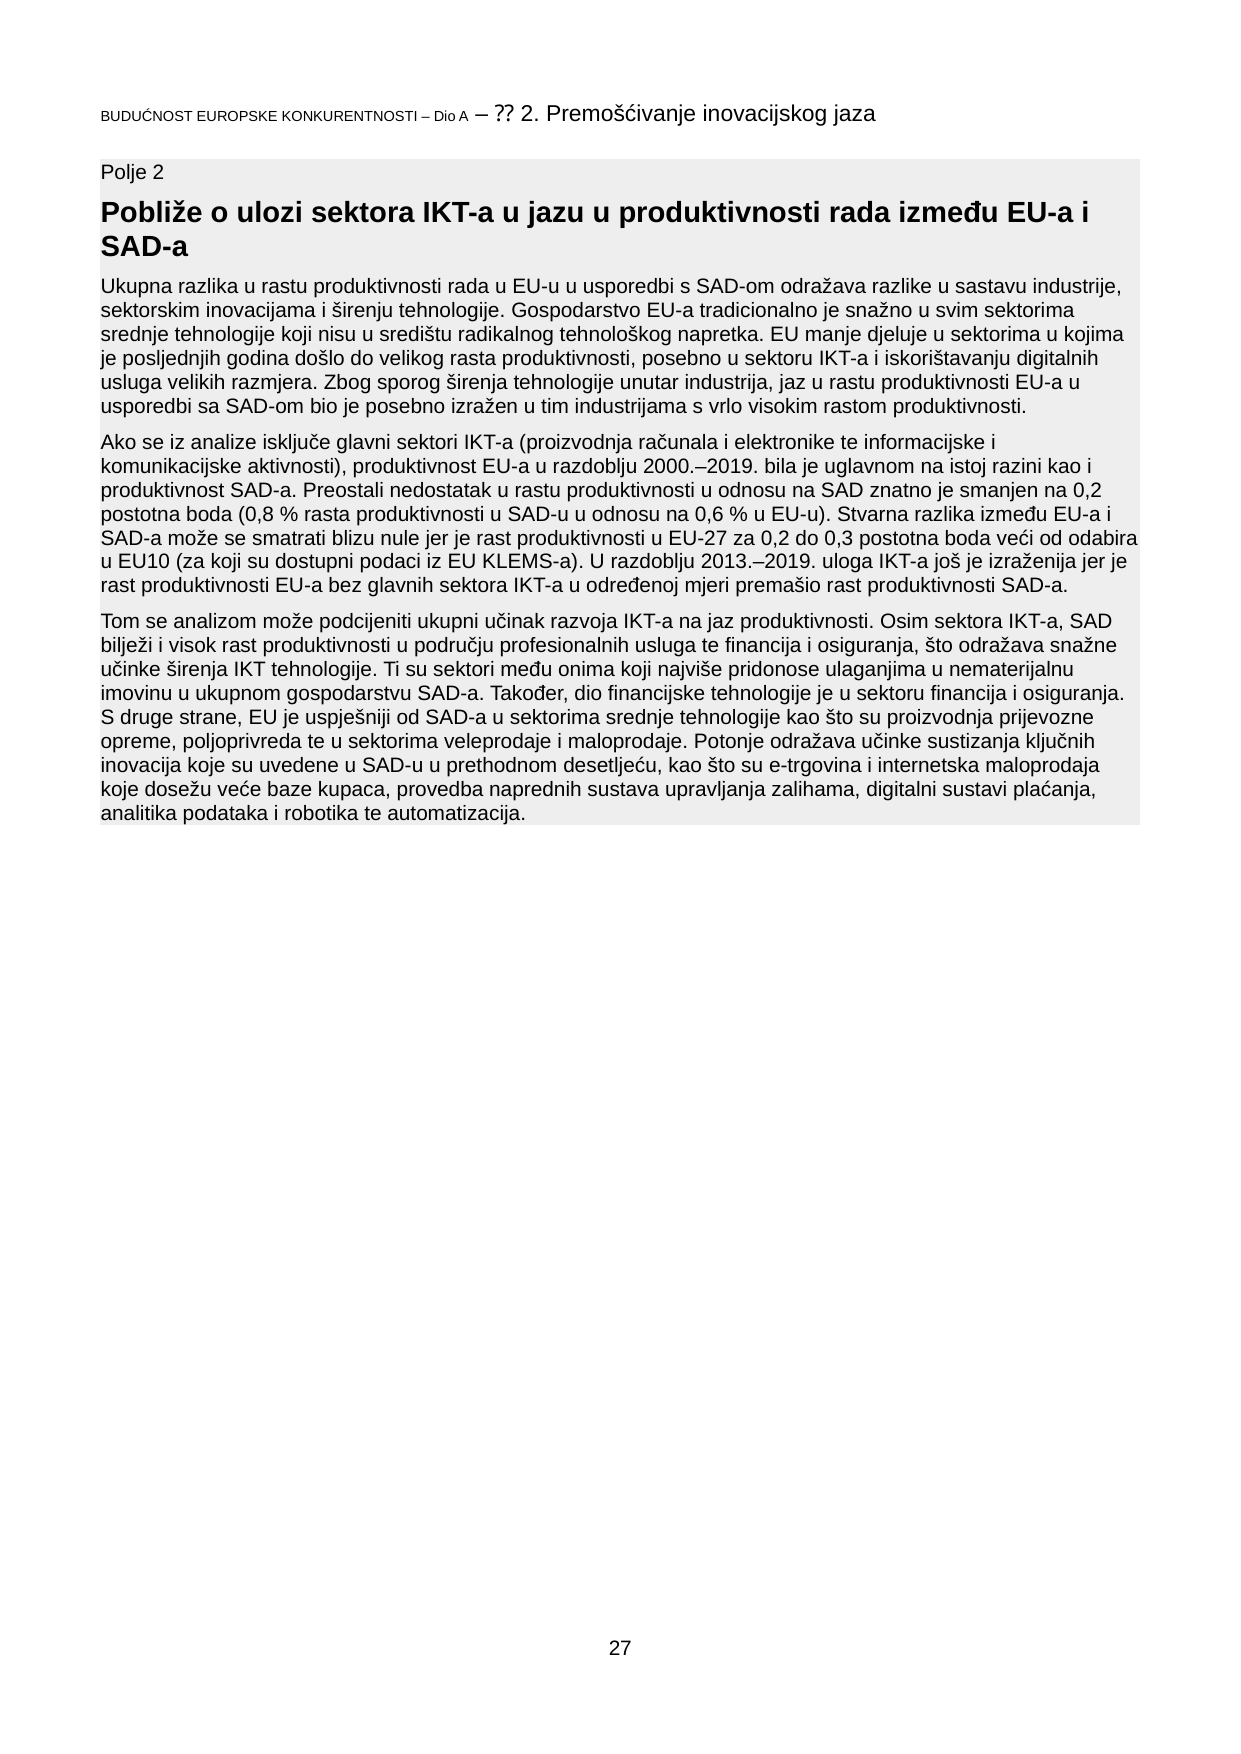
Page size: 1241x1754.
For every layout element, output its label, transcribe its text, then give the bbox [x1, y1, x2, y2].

text Ukupna razlika u rastu produktivnosti rada u EU-u u usporedbi s SAD-om odražava razlike u sastavu industrije, sektorskim inovacijama i širenju tehnologije. Gospodarstvo EU-a tradicionalno je snažno u svim sektorima srednje tehnologije koji nisu u središtu radikalnog tehnološkog napretka. EU manje djeluje u sektorima u kojima je posljednjih godina došlo do velikog rasta produktivnosti, posebno u sektoru IKT-a i iskorištavanju digitalnih usluga velikih razmjera. Zbog sporog širenja tehnologije unutar industrija, jaz u rastu produktivnosti EU-a u usporedbi sa SAD-om bio je posebno izražen u tim industrijama s vrlo visokim rastom produktivnosti. [100, 274, 1140, 418]
text Pobliže o ulozi sektora IKT-a u jazu u produktivnosti rada između EU-a i SAD-a [100, 195, 1140, 262]
text Polje 2 [100, 159, 1140, 183]
text Tom se analizom može podcijeniti ukupni učinak razvoja IKT-a na jaz produktivnosti. Osim sektora IKT-a, SAD bilježi i visok rast produktivnosti u području profesionalnih usluga te financija i osiguranja, što odražava snažne učinke širenja IKT tehnologije. Ti su sektori među onima koji najviše pridonose ulaganjima u nematerijalnu imovinu u ukupnom gospodarstvu SAD-a. Također, dio financijske tehnologije je u sektoru financija i osiguranja. S druge strane, EU je uspješniji od SAD-a u sektorima srednje tehnologije kao što su proizvodnja prijevozne opreme, poljoprivreda te u sektorima veleprodaje i maloprodaje. Potonje odražava učinke sustizanja ključnih inovacija koje su uvedene u SAD-u u prethodnom desetljeću, kao što su e-trgovina i internetska maloprodaja koje dosežu veće baze kupaca, provedba naprednih sustava upravljanja zalihama, digitalni sustavi plaćanja, analitika podataka i robotika te automatizacija. [100, 609, 1140, 825]
text Ako se iz analize isključe glavni sektori IKT-a (proizvodnja računala i elektronike te informacijske i komunikacijske aktivnosti), produktivnost EU-a u razdoblju 2000.–2019. bila je uglavnom na istoj razini kao i produktivnost SAD-a. Preostali nedostatak u rastu produktivnosti u odnosu na SAD znatno je smanjen na 0,2 postotna boda (0,8 % rasta produktivnosti u SAD-u u odnosu na 0,6 % u EU-u). Stvarna razlika između EU-a i SAD-a može se smatrati blizu nule jer je rast produktivnosti u EU-27 za 0,2 do 0,3 postotna boda veći od odabira u EU10 (za koji su dostupni podaci iz EU KLEMS-a). U razdoblju 2013.–2019. uloga IKT-a još je izraženija jer je rast produktivnosti EU-a bez glavnih sektora IKT-a u određenoj mjeri premašio rast produktivnosti SAD-a. [100, 429, 1140, 597]
